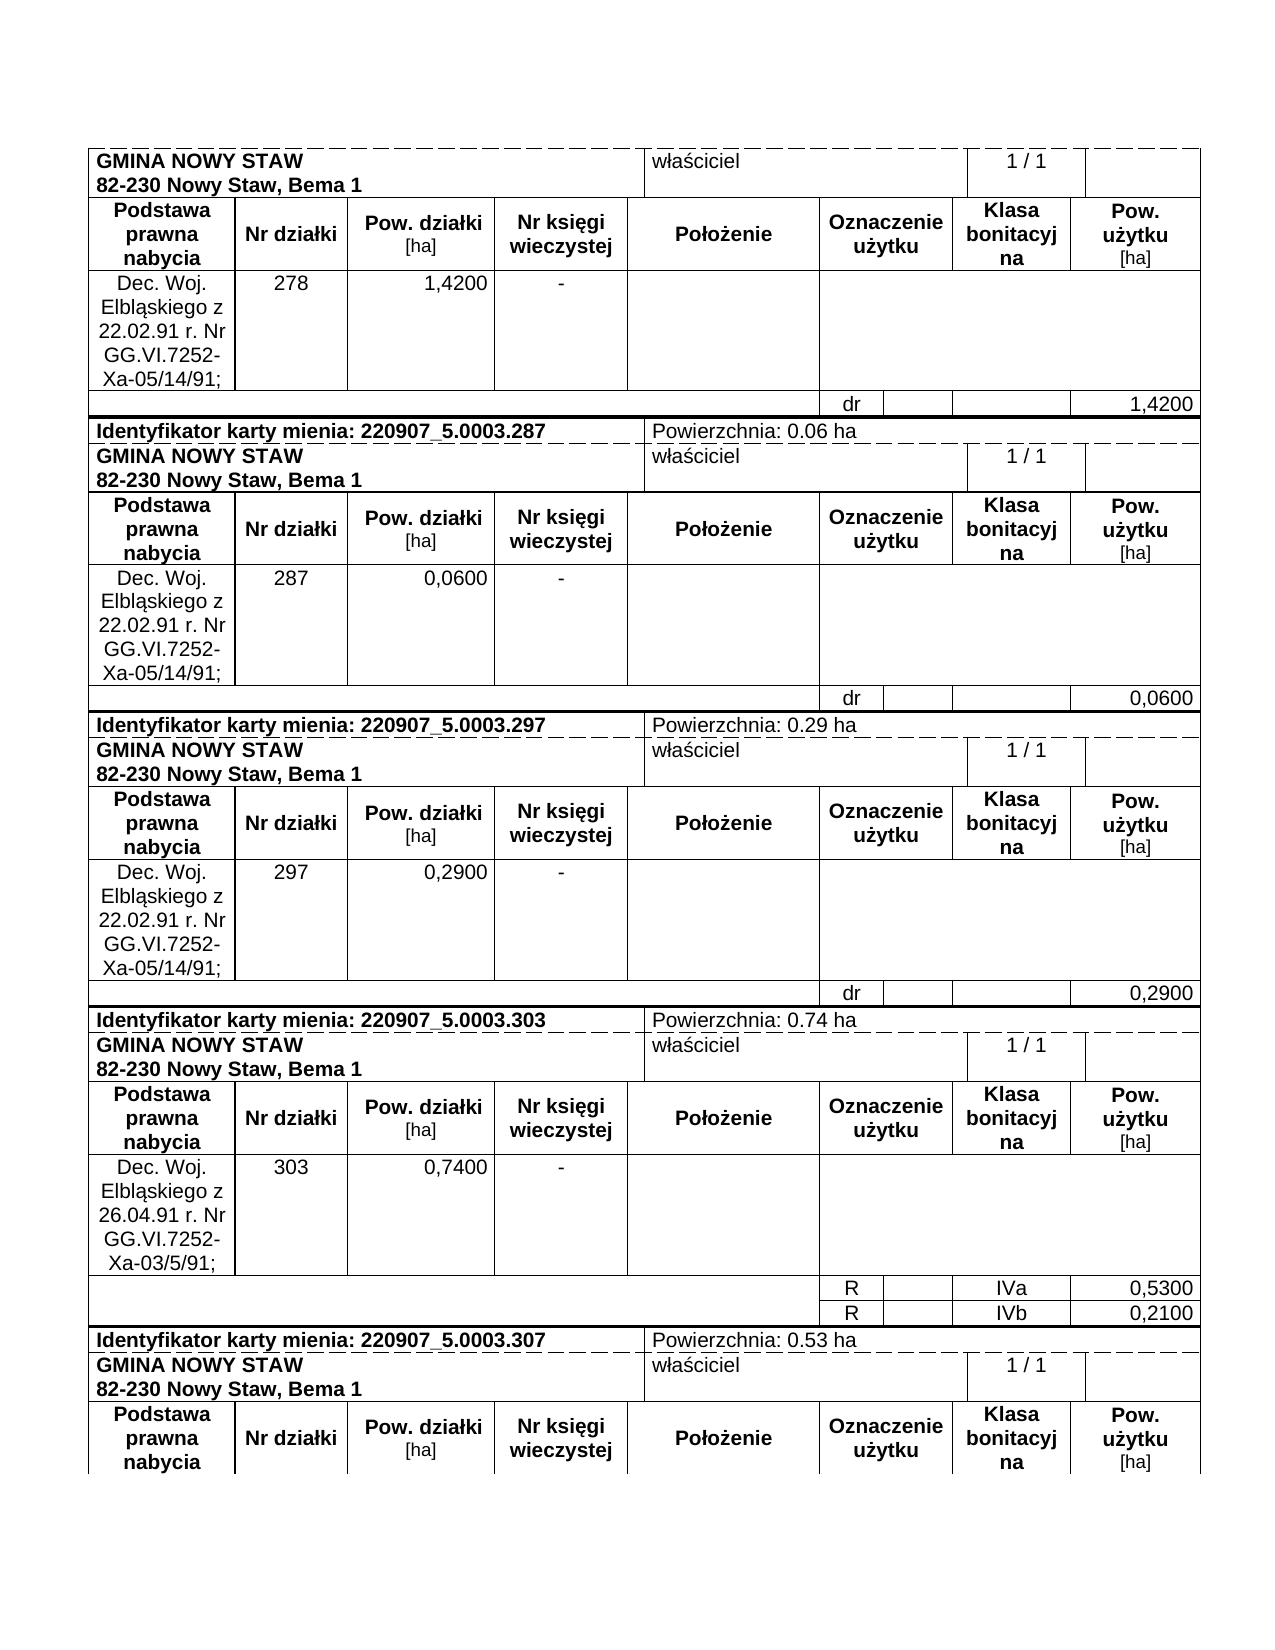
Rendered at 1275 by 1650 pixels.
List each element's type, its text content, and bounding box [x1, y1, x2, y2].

table_cell właściciel [645, 1032, 967, 1081]
table_cell Podstawa prawna nabycia [89, 198, 234, 269]
table_cell Klasa bonitacyjna [953, 493, 1070, 564]
table_cell [628, 1155, 819, 1275]
table_cell Oznaczenie użytku [820, 1402, 952, 1474]
table_cell Pow. użytku [ha] [1071, 1402, 1200, 1474]
table_cell [628, 271, 819, 390]
table_cell dr [820, 686, 883, 710]
table_cell [89, 686, 819, 710]
table_cell 1,4200 [348, 271, 494, 390]
table_cell Oznaczenie użytku [820, 1082, 952, 1154]
table_cell 1 / 1 [968, 1032, 1085, 1081]
table_cell Położenie [628, 493, 819, 564]
table_cell [953, 981, 1070, 1005]
table_cell [820, 860, 1200, 980]
table_cell Identyfikator karty mienia: 220907_5.0003.297 [89, 713, 644, 737]
table_cell GMINA NOWY STAW 82-230 Nowy Staw, Bema 1 [89, 1352, 644, 1401]
table_cell dr [820, 981, 883, 1005]
table_cell Pow. użytku [ha] [1071, 493, 1200, 564]
table_cell Położenie [628, 787, 819, 859]
table_cell [884, 1276, 952, 1300]
table_cell Klasa bonitacyjna [953, 1082, 1070, 1154]
table_cell 287 [236, 565, 347, 685]
table_cell GMINA NOWY STAW 82-230 Nowy Staw, Bema 1 [89, 1032, 644, 1081]
table_cell [953, 686, 1070, 710]
table_cell dr [820, 391, 883, 415]
table_cell GMINA NOWY STAW 82-230 Nowy Staw, Bema 1 [89, 148, 644, 197]
table_cell GMINA NOWY STAW 82-230 Nowy Staw, Bema 1 [89, 443, 644, 491]
table_cell [89, 391, 819, 415]
table_cell Nr działki [236, 198, 347, 269]
table_cell Nr księgi wieczystej [495, 493, 627, 564]
table_cell 278 [236, 271, 347, 390]
table_cell Pow. działki [ha] [348, 493, 494, 564]
table_cell Klasa bonitacyjna [953, 198, 1070, 269]
table_cell [820, 565, 1200, 685]
table_cell [884, 1301, 952, 1325]
table_cell Identyfikator karty mienia: 220907_5.0003.287 [89, 419, 644, 442]
table_cell [89, 1276, 819, 1300]
table_cell [1086, 1032, 1200, 1081]
table_cell 0,0600 [1071, 686, 1200, 710]
table_cell Nr księgi wieczystej [495, 1082, 627, 1154]
table_cell [1086, 443, 1200, 491]
table_cell Nr księgi wieczystej [495, 787, 627, 859]
table_cell - [495, 565, 627, 685]
table_cell R [820, 1276, 883, 1300]
table_cell [1086, 1352, 1200, 1401]
table_cell - [495, 860, 627, 980]
table_cell 303 [236, 1155, 347, 1275]
table_cell [89, 981, 819, 1005]
table_cell Powierzchnia: 0.29 ha [645, 713, 1200, 737]
table_cell Pow. działki [ha] [348, 1082, 494, 1154]
table_cell Klasa bonitacyjna [953, 787, 1070, 859]
table_cell Dec. Woj. Elbląskiego z 22.02.91 r. Nr GG.VI.7252-Xa-05/14/91; [89, 860, 234, 980]
table_cell Oznaczenie użytku [820, 493, 952, 564]
table_cell [820, 271, 1200, 390]
table_cell 1,4200 [1071, 391, 1200, 415]
table_cell [884, 686, 952, 710]
table_cell Identyfikator karty mienia: 220907_5.0003.307 [89, 1328, 644, 1352]
table_cell Dec. Woj. Elbląskiego z 22.02.91 r. Nr GG.VI.7252-Xa-05/14/91; [89, 565, 234, 685]
table_cell Pow. użytku [ha] [1071, 1082, 1200, 1154]
table_cell [884, 981, 952, 1005]
table_cell IVa [953, 1276, 1070, 1300]
table_cell Pow. działki [ha] [348, 787, 494, 859]
table_cell Podstawa prawna nabycia [89, 787, 234, 859]
table_cell [820, 1155, 1200, 1275]
table_cell [628, 565, 819, 685]
table_cell Położenie [628, 1402, 819, 1474]
table_cell Położenie [628, 1082, 819, 1154]
table_cell Podstawa prawna nabycia [89, 493, 234, 564]
table_cell Pow. użytku [ha] [1071, 198, 1200, 269]
table_cell [953, 391, 1070, 415]
table_cell Nr działki [236, 1402, 347, 1474]
table_cell Powierzchnia: 0.74 ha [645, 1008, 1200, 1032]
table_cell Pow. działki [ha] [348, 1402, 494, 1474]
table_cell Oznaczenie użytku [820, 198, 952, 269]
table_cell Powierzchnia: 0.06 ha [645, 419, 1200, 442]
table_cell GMINA NOWY STAW 82-230 Nowy Staw, Bema 1 [89, 737, 644, 786]
table_cell 1 / 1 [968, 737, 1085, 786]
table_cell Identyfikator karty mienia: 220907_5.0003.303 [89, 1008, 644, 1032]
table_cell Nr księgi wieczystej [495, 198, 627, 269]
table_cell [1086, 148, 1200, 197]
table_cell Położenie [628, 198, 819, 269]
table_cell 0,7400 [348, 1155, 494, 1275]
table_cell Nr działki [236, 787, 347, 859]
table_cell Nr działki [236, 1082, 347, 1154]
table_cell - [495, 1155, 627, 1275]
table_cell 0,5300 [1071, 1276, 1200, 1300]
table_cell [628, 860, 819, 980]
table_cell właściciel [645, 148, 967, 197]
table_cell Dec. Woj. Elbląskiego z 26.04.91 r. Nr GG.VI.7252-Xa-03/5/91; [89, 1155, 234, 1275]
table_cell Podstawa prawna nabycia [89, 1082, 234, 1154]
table_cell IVb [953, 1301, 1070, 1325]
table_cell 1 / 1 [968, 1352, 1085, 1401]
table_cell 297 [236, 860, 347, 980]
table_cell 0,0600 [348, 565, 494, 685]
table_cell właściciel [645, 443, 967, 491]
table_cell 0,2100 [1071, 1301, 1200, 1325]
table_cell 0,2900 [348, 860, 494, 980]
table_cell Powierzchnia: 0.53 ha [645, 1328, 1200, 1352]
table_cell właściciel [645, 737, 967, 786]
table_cell właściciel [645, 1352, 967, 1401]
table_cell Nr działki [236, 493, 347, 564]
table_cell 1 / 1 [968, 148, 1085, 197]
table_cell [89, 1300, 819, 1325]
table_cell Oznaczenie użytku [820, 787, 952, 859]
table_cell R [820, 1301, 883, 1325]
table_cell Pow. użytku [ha] [1071, 787, 1200, 859]
table_cell 0,2900 [1071, 981, 1200, 1005]
table_cell - [495, 271, 627, 390]
table_cell Nr księgi wieczystej [495, 1402, 627, 1474]
table_cell 1 / 1 [968, 443, 1085, 491]
table_cell Dec. Woj. Elbląskiego z 22.02.91 r. Nr GG.VI.7252-Xa-05/14/91; [89, 271, 234, 390]
table_cell Podstawa prawna nabycia [89, 1402, 234, 1474]
table_cell Pow. działki [ha] [348, 198, 494, 269]
table_cell [884, 391, 952, 415]
table_cell [1086, 737, 1200, 786]
table_cell Klasa bonitacyjna [953, 1402, 1070, 1474]
